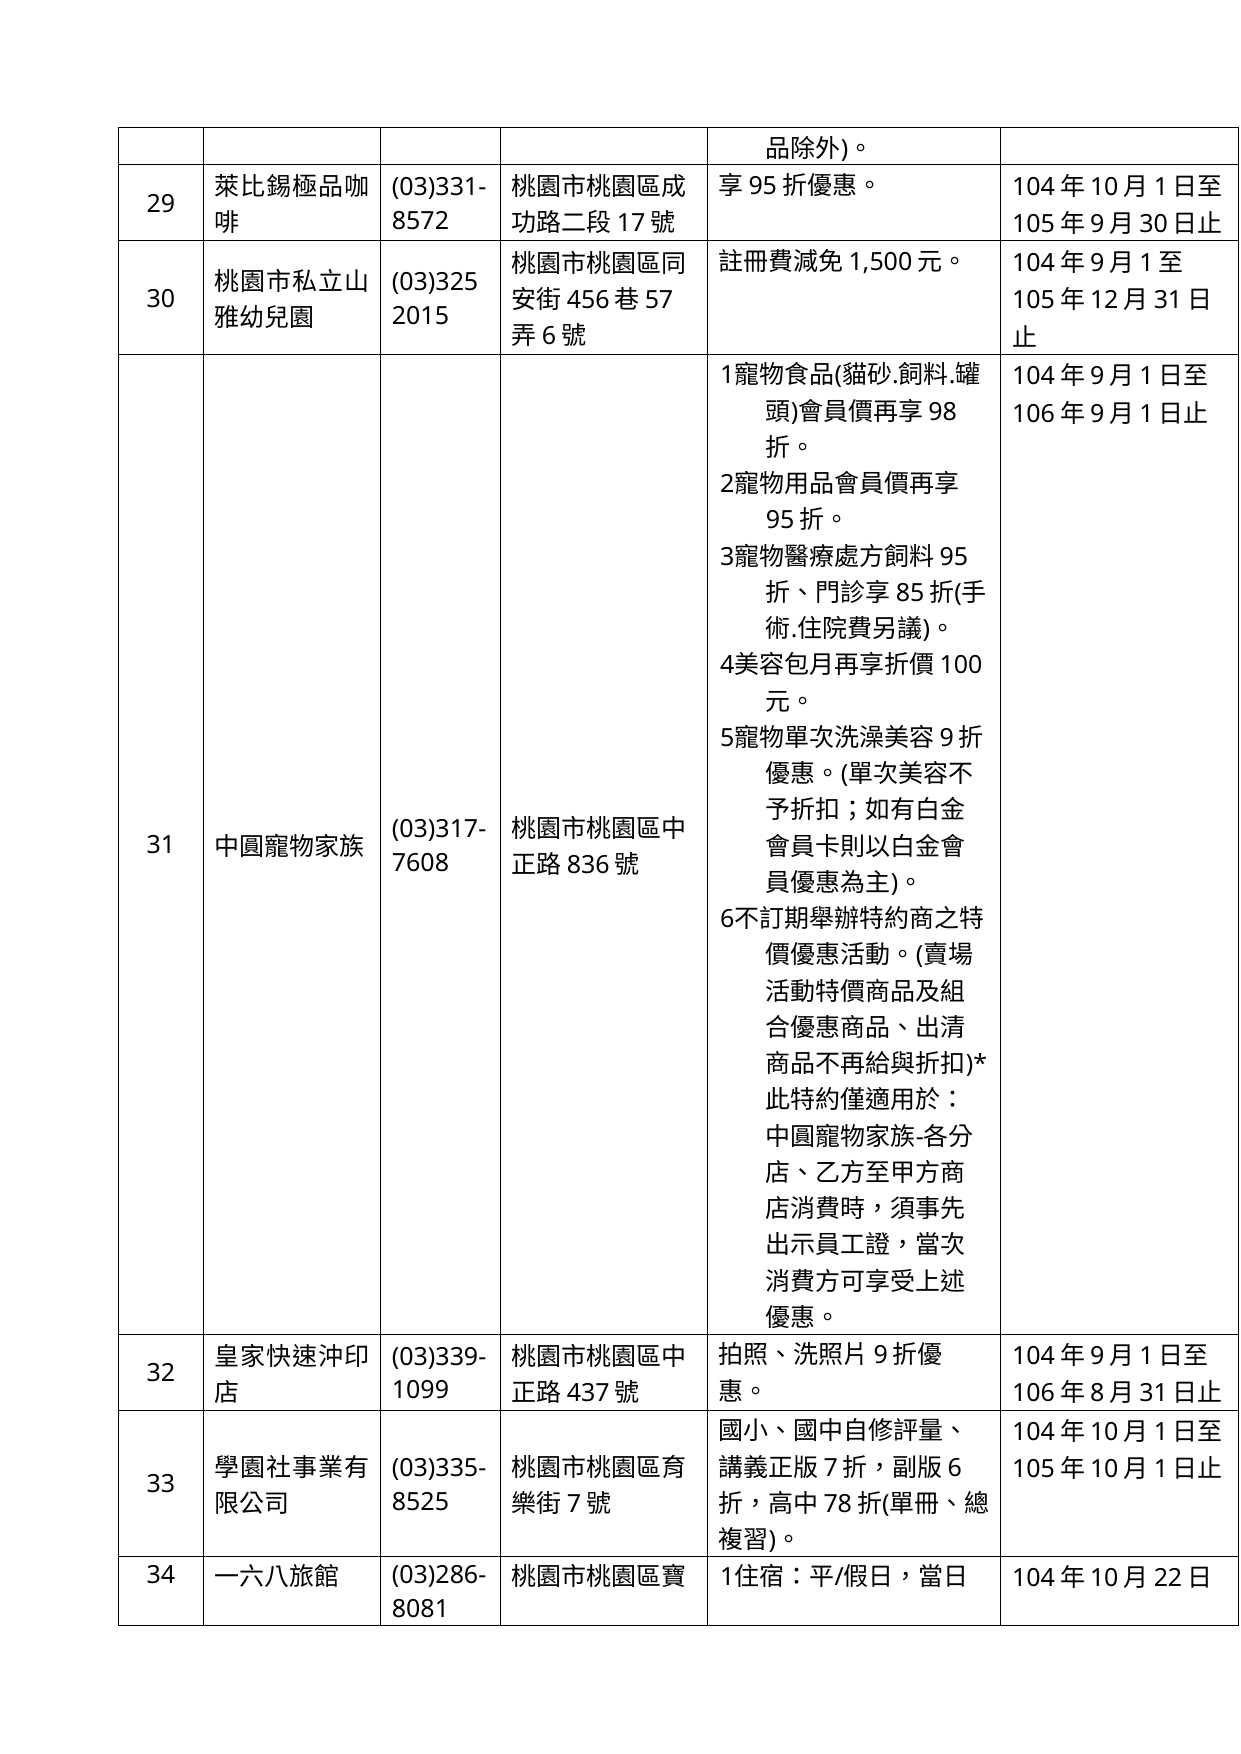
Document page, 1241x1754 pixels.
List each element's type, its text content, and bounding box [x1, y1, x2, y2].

table_cell 34 [119, 1557, 203, 1625]
table_cell 桃園市桃園區中正路437號 [501, 1335, 707, 1410]
table_cell 國小、國中自修評量、講義正版7折，副版6折，高中78折(單冊、總複習)。 [708, 1411, 1000, 1556]
table_cell 104年10月22日 [1001, 1557, 1238, 1625]
table_cell 註冊費減免1,500元。 [708, 241, 1000, 354]
table_cell 桃園市桃園區寶 [501, 1557, 707, 1625]
table_cell 住宿：平/假日，當日售價9折。 休息：一個館當日基本時數加送0.5小時。 免費提供各館設備(例如：籃球、腳踏車、自助洗衣…等，依各館設備為主)。 假日接受特約廠商訂房(但不接受當日訂房)。 各館訂房保留為30分鐘。 [708, 1557, 1000, 1625]
table_cell 104年9月1日至106年8月31日止 [1001, 1335, 1238, 1410]
table_cell 104年10月1日至105年10月1日止 [1001, 1411, 1238, 1556]
table_cell 30 [119, 241, 203, 354]
table_cell 拍照、洗照片9折優惠。 [708, 1335, 1000, 1410]
table_cell 學園社事業有限公司 [204, 1411, 380, 1556]
table_cell 桃園市私立山雅幼兒園 [204, 241, 380, 354]
table_cell [1001, 128, 1238, 164]
table_cell 31 [119, 355, 203, 1334]
table_cell [119, 128, 203, 164]
table_cell 104年9月1日至106年9月1日止 [1001, 355, 1238, 1334]
table_cell 享95折優惠。 [708, 165, 1000, 240]
table_cell 萊比錫極品咖啡 [204, 165, 380, 240]
table_cell 104年9月1至105年12月31日止 [1001, 241, 1238, 354]
table_cell [381, 128, 500, 164]
table_cell 29 [119, 165, 203, 240]
table_cell (03)335-8525 [381, 1411, 500, 1556]
table_cell (03)286-8081 [381, 1557, 500, 1625]
table_cell (03)3252015 [381, 241, 500, 354]
table_cell 桃園市桃園區同安街456巷57弄6號 [501, 241, 707, 354]
table_cell (03)339-1099 [381, 1335, 500, 1410]
table_cell 寵物食品(貓砂.飼料.罐頭)會員價再享98折。 寵物用品會員價再享95折。 寵物醫療處方飼料95折、門診享85折(手術.住院費另議)。 美容包月再享折價100元。 寵物單次洗澡美容9折優惠。(單次美容不予折扣；如有白金會員卡則以白金會員優惠為主)。 不訂期舉辦特約商之特價優惠活動。(賣場活動特價商品及組合優惠商品、出清商品不再給與折扣)*此特約僅適用於：中圓寵物家族-各分店、乙方至甲方商店消費時，須事先出示員工證，當次消費方可享受上述優惠。 [708, 355, 1000, 1334]
table_cell 中圓寵物家族 [204, 355, 380, 1334]
table_cell (03)331-8572 [381, 165, 500, 240]
table_cell 桃園市桃園區中正路836號 [501, 355, 707, 1334]
table_cell (03)317-7608 [381, 355, 500, 1334]
table_cell 一六八旅館 [204, 1557, 380, 1625]
table_cell 33 [119, 1411, 203, 1556]
table_cell 品除外)。 [708, 128, 1000, 164]
table_cell 32 [119, 1335, 203, 1410]
table_cell [501, 128, 707, 164]
table_cell 桃園市桃園區成功路二段17號 [501, 165, 707, 240]
table_cell 皇家快速沖印店 [204, 1335, 380, 1410]
table_cell 104年10月1日至105年9月30日止 [1001, 165, 1238, 240]
table_cell [204, 128, 380, 164]
table_cell 桃園市桃園區育樂街7號 [501, 1411, 707, 1556]
